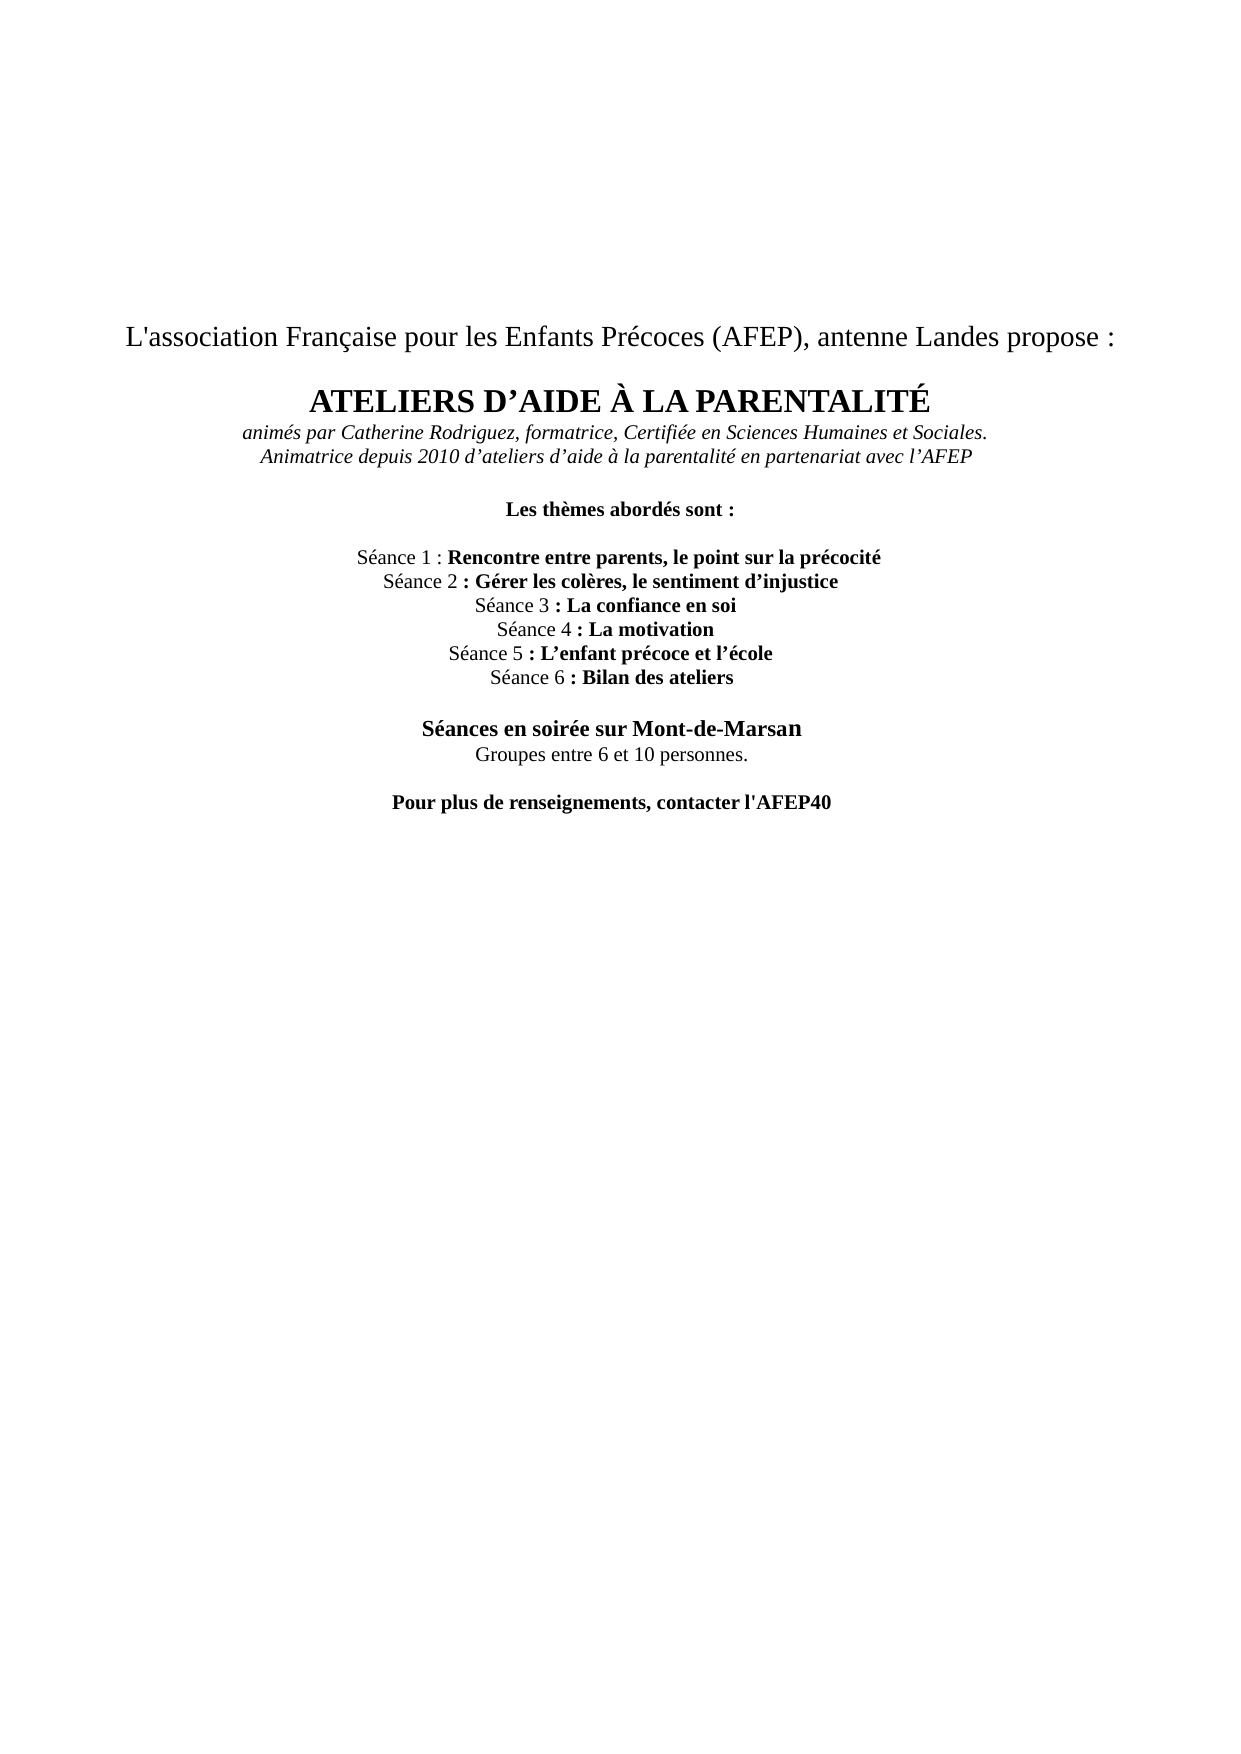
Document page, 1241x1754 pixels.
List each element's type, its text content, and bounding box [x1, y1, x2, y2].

list Séance 1 : Rencontre entre parents, le point sur la précocité [116, 545, 1122, 569]
list Séance 5 : L’enfant précoce et l’école [116, 641, 1105, 665]
text Groupes entre 6 et 10 personnes. [118, 742, 1105, 766]
text animés par Catherine Rodriguez, formatrice, Certifiée en Sciences Humaines et Sociales. [120, 420, 1112, 444]
list Séance 2 : Gérer les colères, le sentiment d’injustice [116, 569, 1105, 593]
list Séance 4 : La motivation [116, 617, 1105, 641]
text Les thèmes abordés sont : [118, 497, 1122, 521]
text Pour plus de renseignements, contacter l'AFEP40 [118, 790, 1105, 814]
text ATELIERS D’AIDE À LA PARENTALITÉ [118, 382, 1122, 420]
text Animatrice depuis 2010 d’ateliers d’aide à la parentalité en partenariat avec l’AFEP [115, 444, 1121, 468]
list Séance 3 : La confiance en soi [116, 593, 1105, 617]
text Séance 6 : Bilan des ateliers [118, 665, 1105, 689]
text L'association Française pour les Enfants Précoces (AFEP), antenne Landes propose : [118, 319, 1122, 353]
text Séances en soirée sur Mont-de-Marsan [118, 713, 1105, 742]
